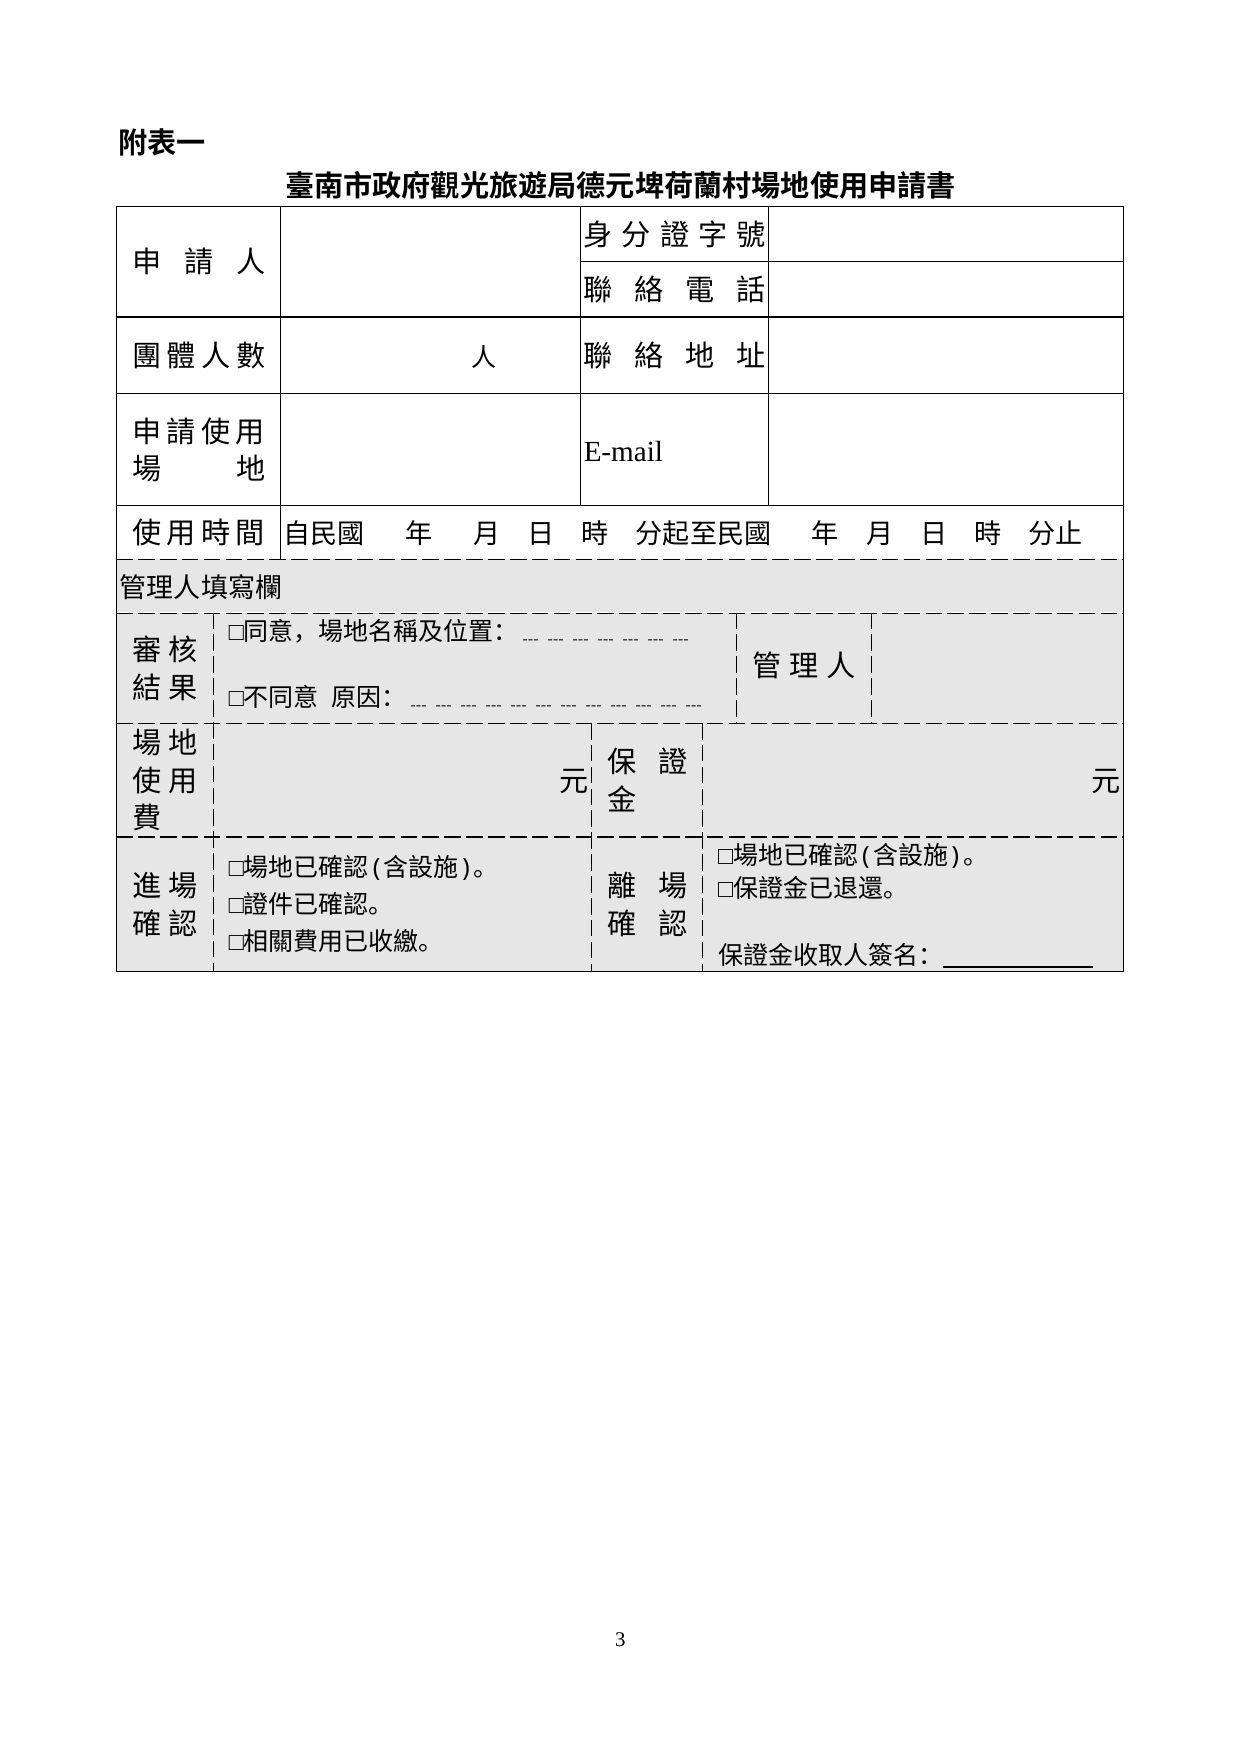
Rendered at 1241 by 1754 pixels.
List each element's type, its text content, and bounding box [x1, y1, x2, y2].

table_cell 離場確認 [592, 836, 702, 971]
table_cell □場地已確認(含設施)。 □保證金已退還。 保證金收取人簽名： [703, 836, 1123, 971]
table_cell 自民國 年 月 日 時 分起至民國 年 月 日 時 分止 [281, 506, 1123, 559]
table_cell 人 [281, 318, 580, 393]
table_cell 管理人填寫欄 [117, 559, 1123, 612]
text 臺南市政府觀光旅遊局德元埤荷蘭村場地使用申請書 [118, 162, 1122, 206]
table_cell [769, 394, 1123, 505]
table_cell E-mail [581, 394, 768, 505]
table_cell 場地使用費 [117, 723, 213, 836]
table_header 身分證字號 [581, 207, 768, 261]
text 附表一 [118, 118, 1122, 162]
table_header [281, 207, 580, 316]
table_cell 申請使用場地 [117, 394, 280, 505]
table_cell [871, 613, 1123, 723]
table_header [769, 207, 1123, 261]
table_cell 聯絡電話 [581, 262, 768, 316]
table_cell □場地已確認(含設施)。 □證件已確認。 □相關費用已收繳。 [213, 836, 592, 971]
table_cell □同意，場地名稱及位置：﹍﹍﹍﹍﹍﹍﹍ □不同意 原因：﹍﹍﹍﹍﹍﹍﹍﹍﹍﹍﹍﹍ [213, 613, 737, 723]
table_cell 進場確認 [117, 836, 213, 971]
table_cell [769, 262, 1123, 316]
table_cell 團體人數 [117, 318, 280, 393]
table_cell 使用時間 [117, 506, 280, 559]
table_cell 元 [703, 723, 1123, 836]
table_cell [281, 394, 580, 505]
table_cell 審核結果 [117, 613, 213, 723]
table_cell 保證金 [592, 723, 702, 836]
table_cell 元 [213, 723, 592, 836]
table_header 申請人 [117, 207, 280, 316]
table_cell [769, 318, 1123, 393]
table_cell 管理人 [737, 613, 871, 723]
table_cell 聯絡地址 [581, 318, 768, 393]
